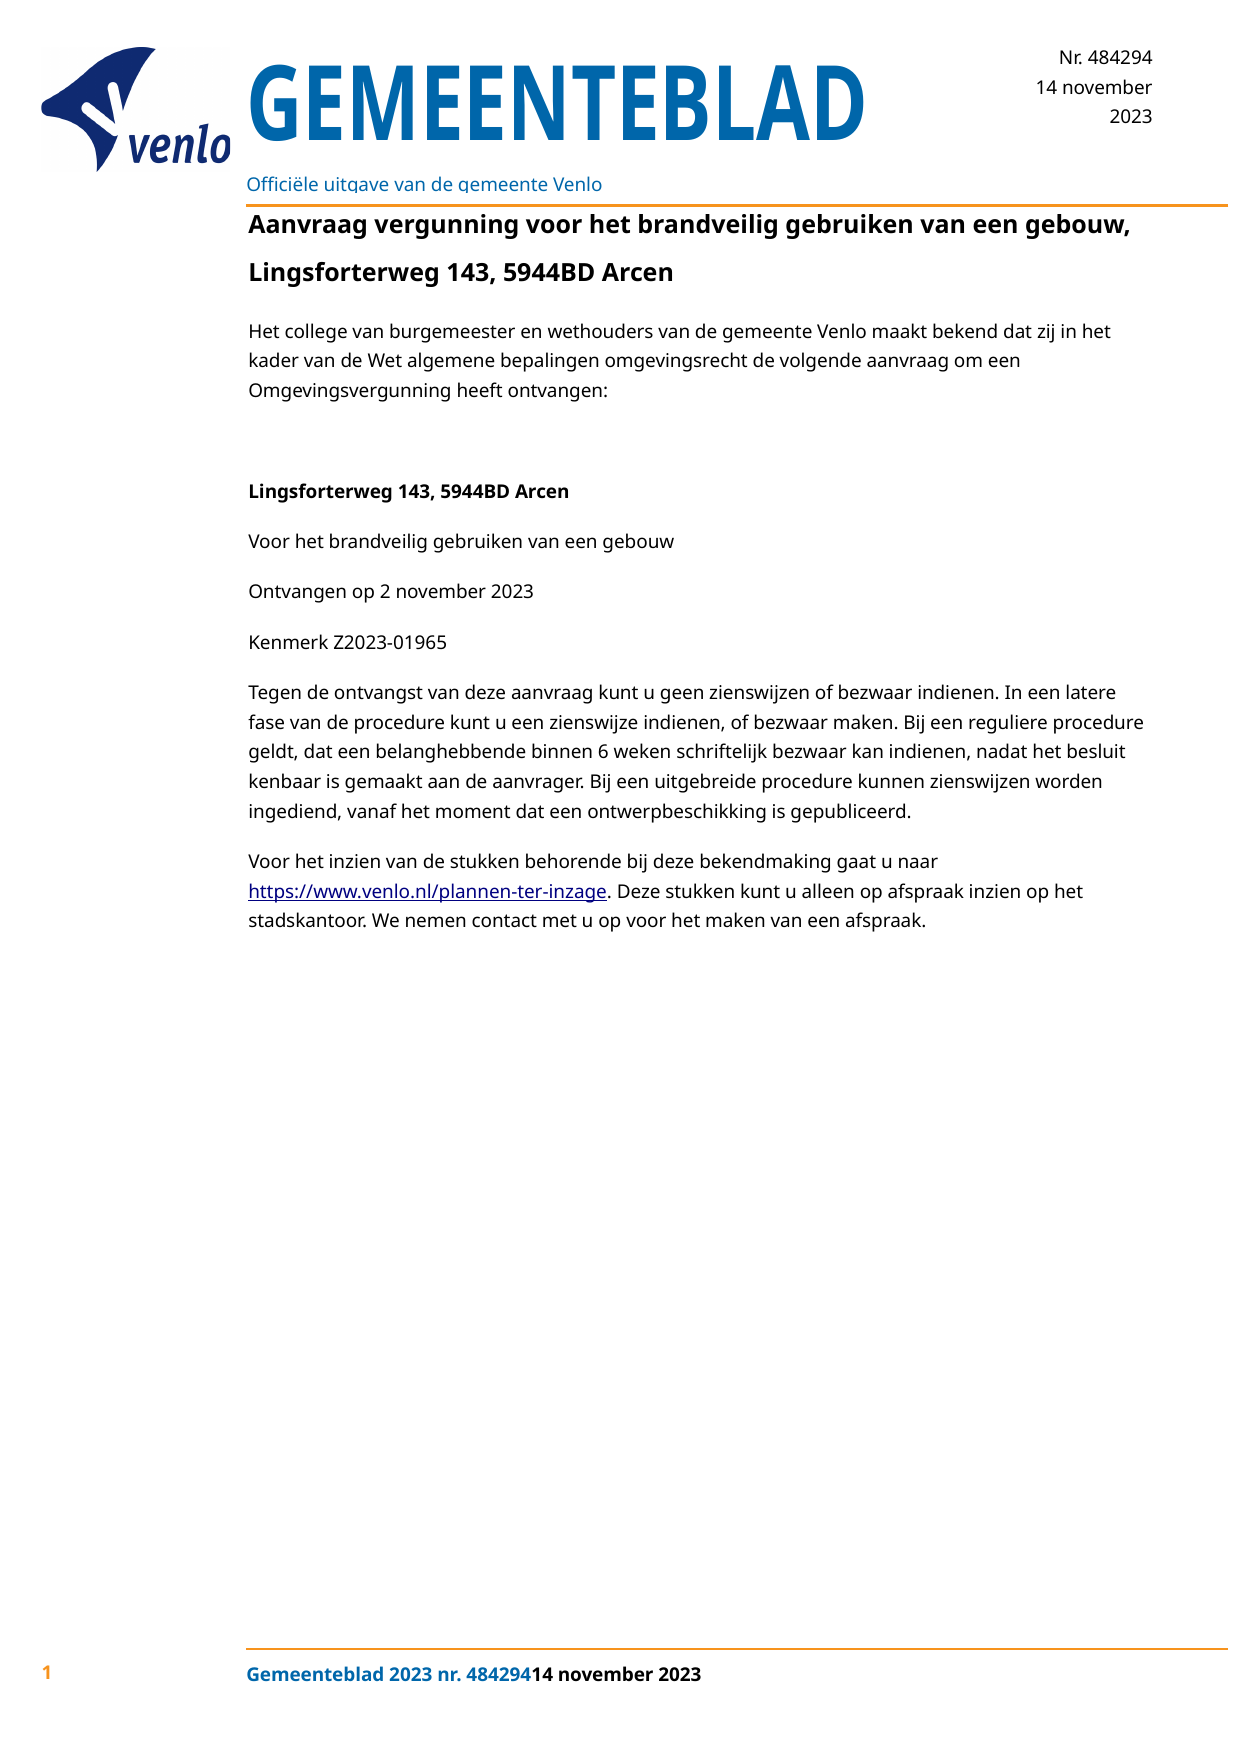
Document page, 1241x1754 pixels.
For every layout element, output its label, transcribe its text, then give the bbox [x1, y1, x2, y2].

text Lingsforterweg 143, 5944BD Arcen [248, 478, 1152, 504]
text Het college van burgemeester en wethouders van de gemeente Venlo maakt bekend dat zij in het kader van de Wet algemene bepalingen omgevingsrecht de volgende aanvraag om een Omgevingsvergunning heeft ontvangen: [248, 318, 1152, 403]
text Voor het inzien van de stukken behorende bij deze bekendmaking gaat u naar https://www.venlo.nl/plannen-ter-inzage. Deze stukken kunt u alleen op afspraak inzien op het stadskantoor. We nemen contact met u op voor het maken van een afspraak. [248, 848, 1152, 933]
text Tegen de ontvangst van deze aanvraag kunt u geen zienswijzen of bezwaar indienen. In een latere fase van de procedure kunt u een zienswijze indienen, of bezwaar maken. Bij een reguliere procedure geldt, dat een belanghebbende binnen 6 weken schriftelijk bezwaar kan indienen, nadat het besluit kenbaar is gemaakt aan de aanvrager. Bij een uitgebreide procedure kunnen zienswijzen worden ingediend, vanaf het moment dat een ontwerpbeschikking is gepubliceerd. [248, 679, 1152, 824]
text Voor het brandveilig gebruiken van een gebouw [248, 528, 1152, 554]
picture [41, 47, 231, 172]
text Aanvraag vergunning voor het brandveilig gebruiken van een gebouw, Lingsforterweg 143, 5944BD Arcen [248, 207, 1152, 288]
text Kenmerk Z2023-01965 [248, 629, 1152, 655]
text Ontvangen op 2 november 2023 [248, 579, 1152, 604]
